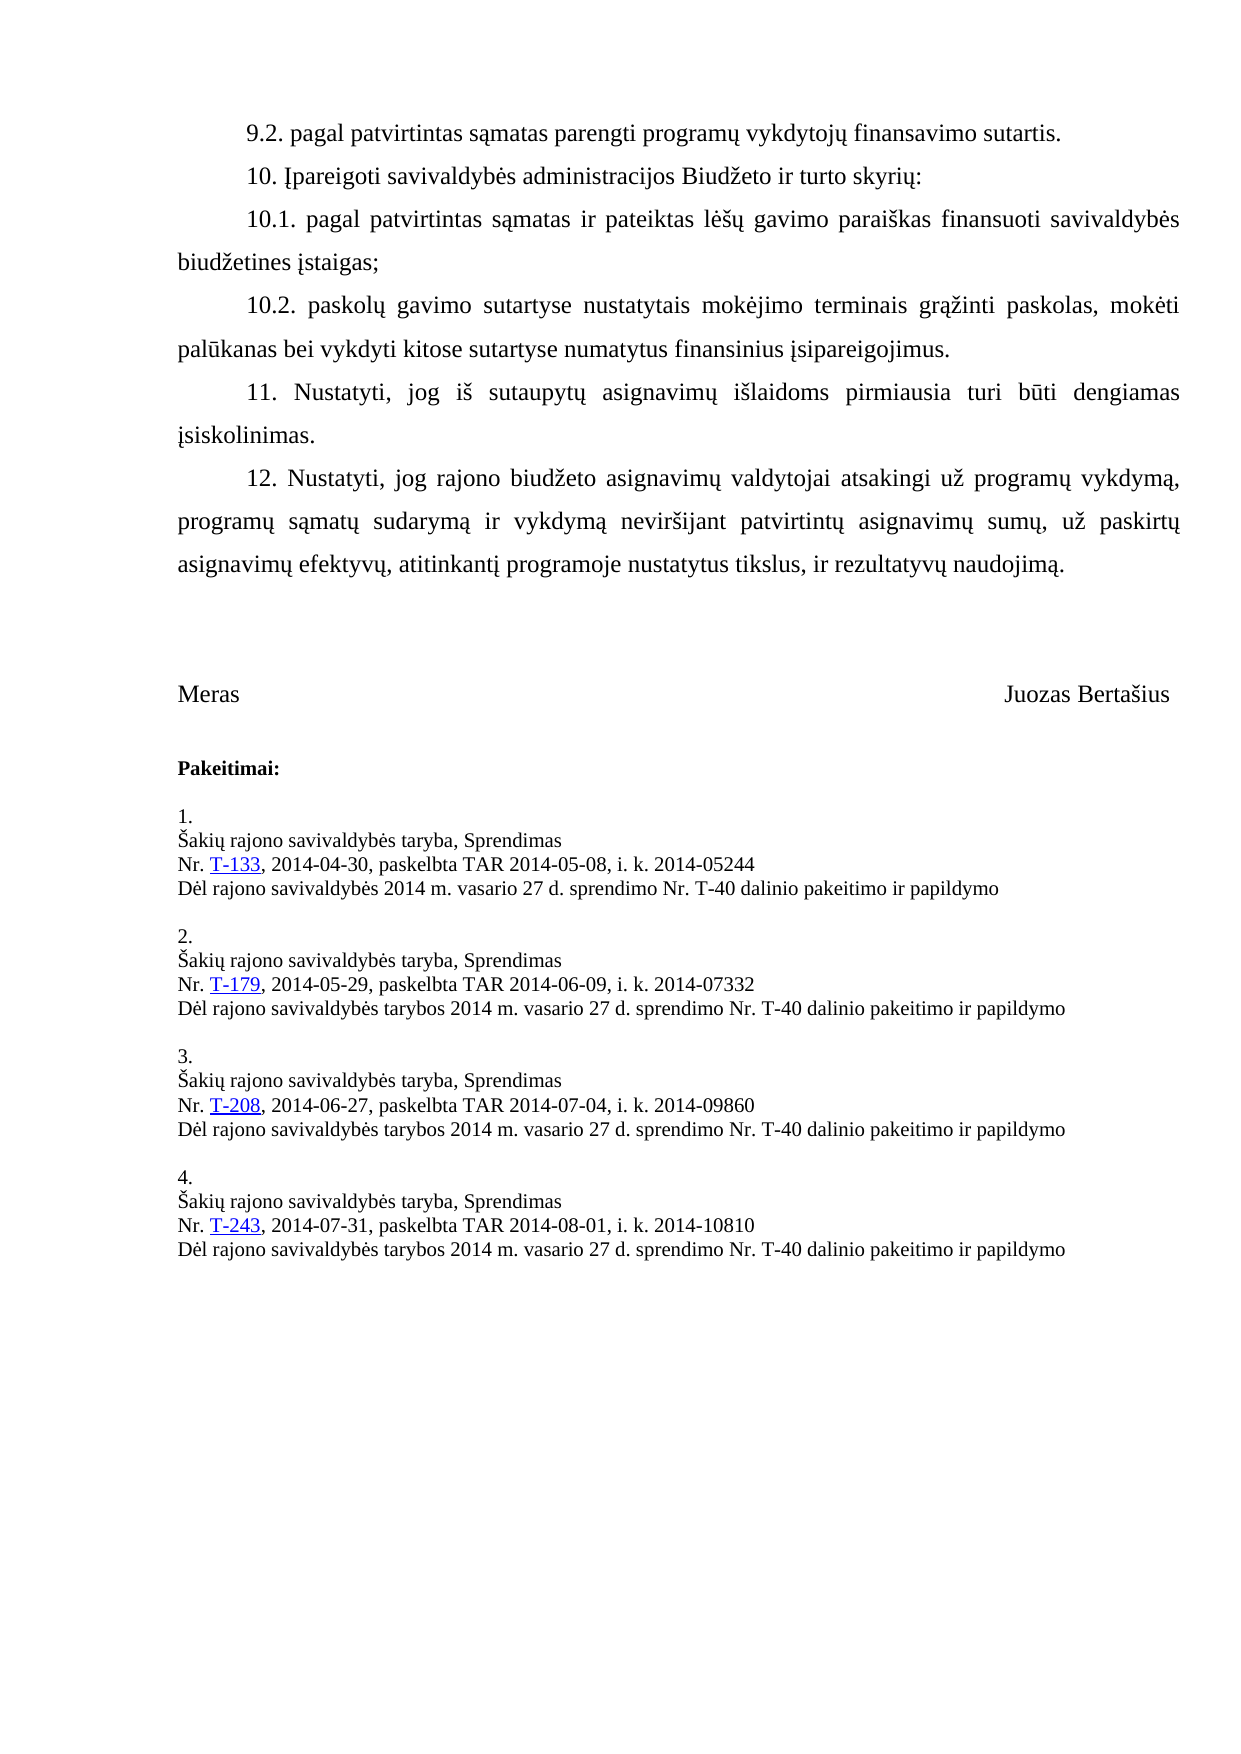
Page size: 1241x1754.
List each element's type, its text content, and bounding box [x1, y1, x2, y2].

text Dėl rajono savivaldybės 2014 m. vasario 27 d. sprendimo Nr. T-40 dalinio pakeitimo ir papildymo [177, 876, 1181, 900]
text Šakių rajono savivaldybės taryba, Sprendimas [177, 948, 1181, 972]
text 3. [177, 1044, 1181, 1068]
text 10.2. paskolų gavimo sutartyse nustatytais mokėjimo terminais grąžinti paskolas, mokėti palūkanas bei vykdyti kitose sutartyse numatytus finansinius įsipareigojimus. [177, 291, 1181, 362]
text Nr. T-133, 2014-04-30, paskelbta TAR 2014-05-08, i. k. 2014-05244 [177, 852, 1181, 876]
text 2. [177, 924, 1181, 948]
text Pakeitimai: [177, 756, 1181, 780]
text 4. [177, 1165, 1181, 1189]
text 10.1. pagal patvirtintas sąmatas ir pateiktas lėšų gavimo paraiškas finansuoti savivaldybės biudžetines įstaigas; [177, 204, 1181, 276]
text Šakių rajono savivaldybės taryba, Sprendimas [177, 1068, 1181, 1092]
text Dėl rajono savivaldybės tarybos 2014 m. vasario 27 d. sprendimo Nr. T-40 dalinio pakeitimo ir papildymo [177, 996, 1181, 1020]
text Šakių rajono savivaldybės taryba, Sprendimas [177, 1189, 1181, 1213]
text Nr. T-179, 2014-05-29, paskelbta TAR 2014-06-09, i. k. 2014-07332 [177, 972, 1181, 996]
text Šakių rajono savivaldybės taryba, Sprendimas [177, 828, 1181, 852]
text Nr. T-243, 2014-07-31, paskelbta TAR 2014-08-01, i. k. 2014-10810 [177, 1213, 1181, 1237]
text Dėl rajono savivaldybės tarybos 2014 m. vasario 27 d. sprendimo Nr. T-40 dalinio pakeitimo ir papildymo [177, 1237, 1181, 1261]
text Nr. T-208, 2014-06-27, paskelbta TAR 2014-07-04, i. k. 2014-09860 [177, 1092, 1181, 1117]
text 10. Įpareigoti savivaldybės administracijos Biudžeto ir turto skyrių: [177, 161, 1181, 190]
text 1. [177, 804, 1181, 828]
text Meras Juozas Bertašius [177, 679, 1181, 707]
text 9.2. pagal patvirtintas sąmatas parengti programų vykdytojų finansavimo sutartis. [177, 118, 1181, 147]
text 12. Nustatyti, jog rajono biudžeto asignavimų valdytojai atsakingi už programų vykdymą, programų sąmatų sudarymą ir vykdymą neviršijant patvirtintų asignavimų sumų, už paskirtų asignavimų efektyvų, atitinkantį programoje nustatytus tikslus, ir rezultatyvų naudojimą. [177, 463, 1181, 578]
text 11. Nustatyti, jog iš sutaupytų asignavimų išlaidoms pirmiausia turi būti dengiamas įsiskolinimas. [177, 377, 1181, 449]
text Dėl rajono savivaldybės tarybos 2014 m. vasario 27 d. sprendimo Nr. T-40 dalinio pakeitimo ir papildymo [177, 1117, 1181, 1141]
